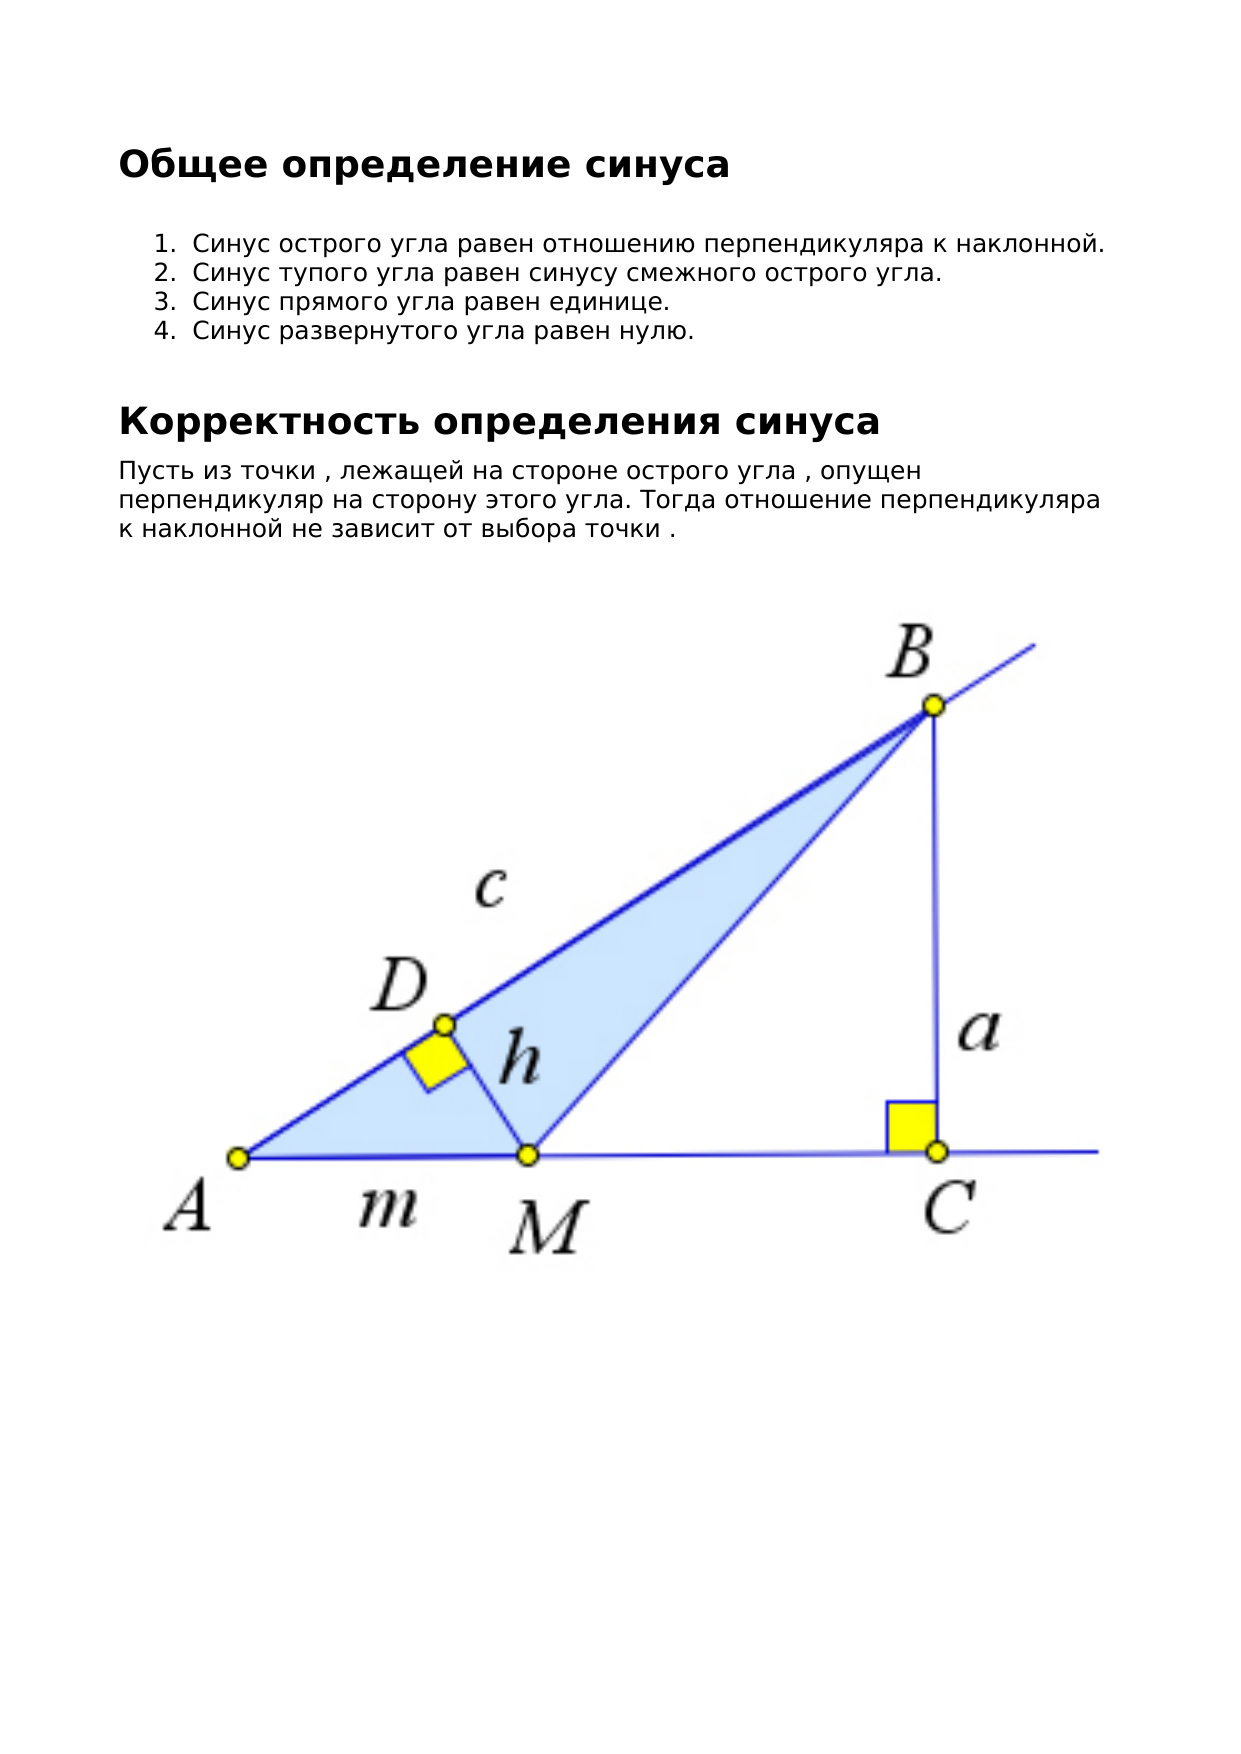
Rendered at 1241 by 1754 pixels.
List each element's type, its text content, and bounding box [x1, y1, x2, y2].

text Пусть из точки , лежащей на стороне острого угла , опущен перпендикуляр на сторону этого угла. Тогда отношение перпендикуляра к наклонной не зависит от выбора точки . [118, 456, 1122, 543]
subtitle Корректность определения синуса [118, 400, 1122, 443]
list Синус развернутого угла равен нулю. [177, 316, 1122, 345]
list Синус прямого угла равен единице. [177, 287, 1122, 316]
list Синус острого угла равен отношению перпендикуляра к наклонной. [177, 229, 1122, 258]
subtitle Общее определение синуса [118, 143, 1122, 187]
picture [118, 556, 1123, 1308]
list Синус тупого угла равен синусу смежного острого угла. [177, 258, 1122, 287]
